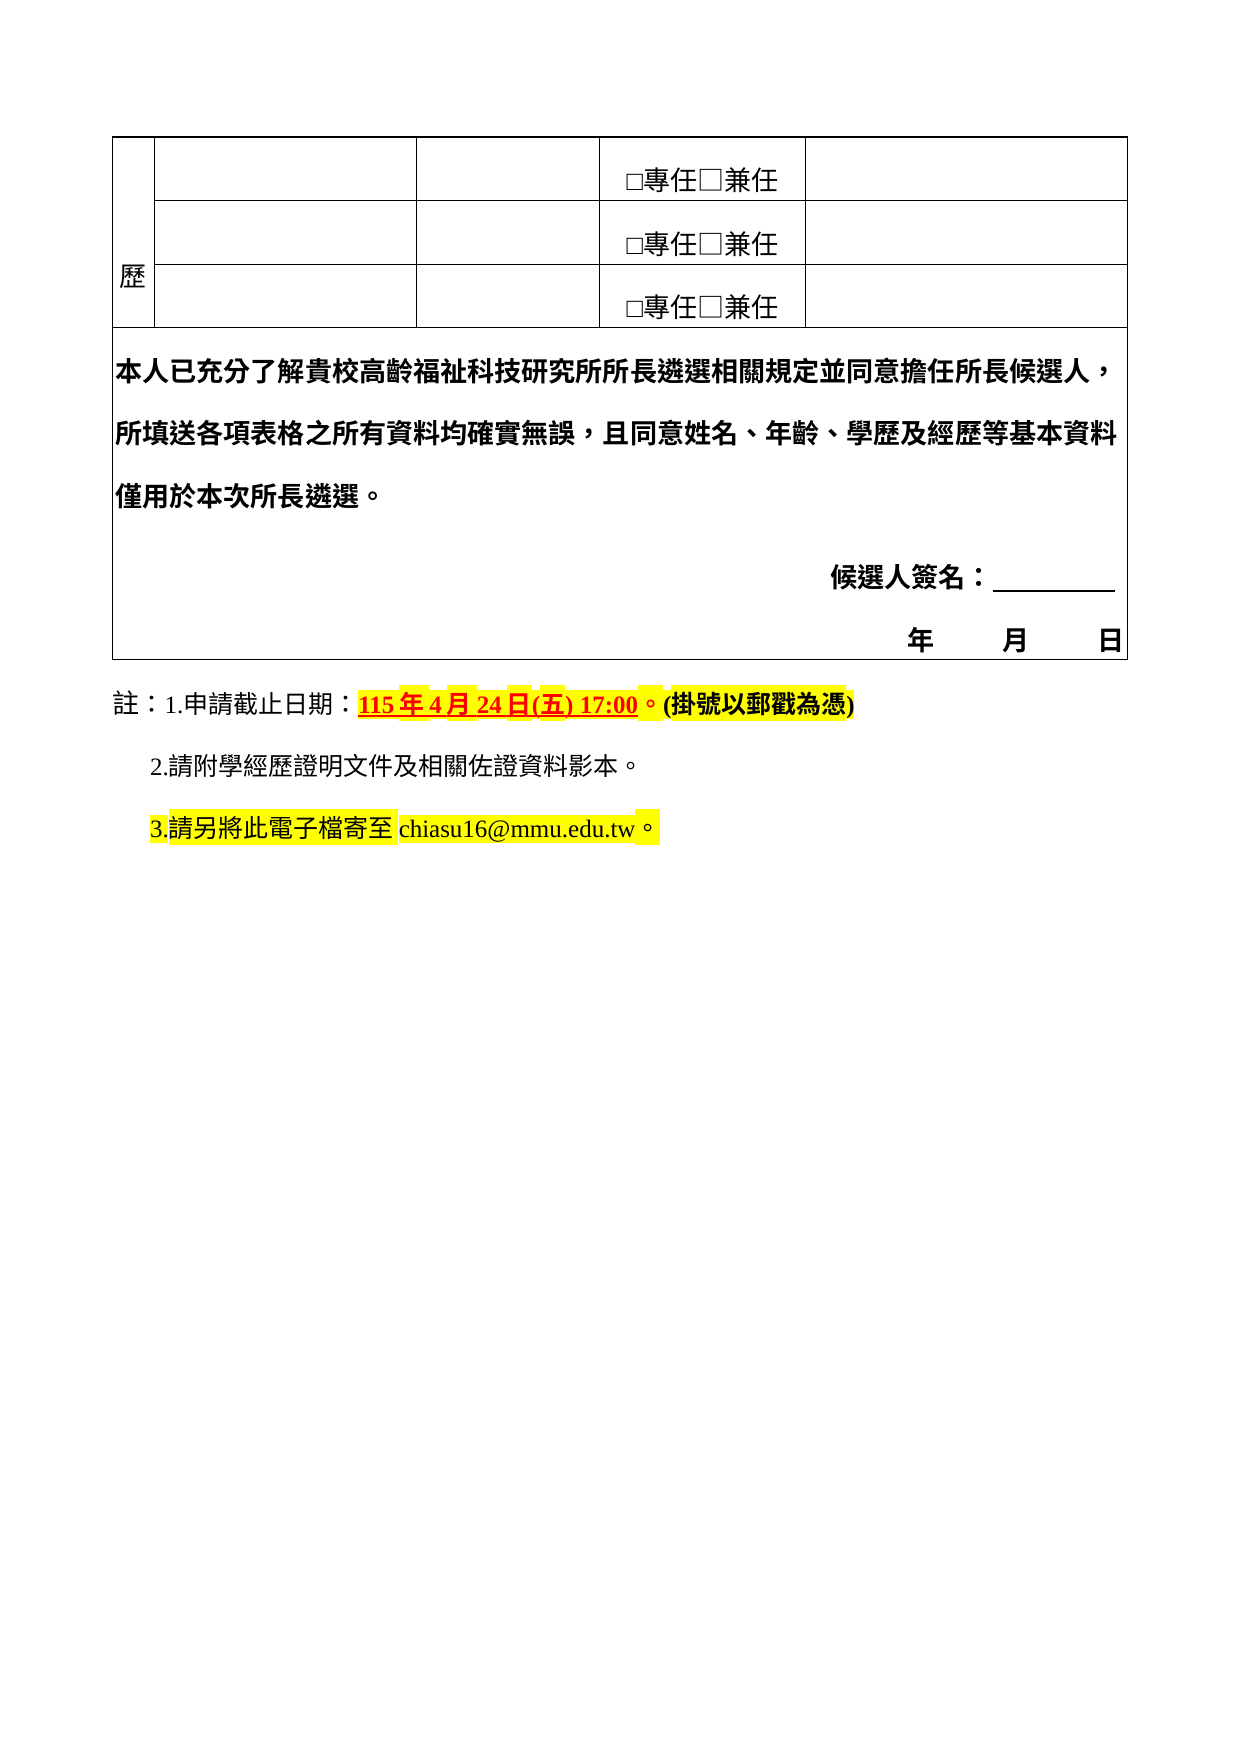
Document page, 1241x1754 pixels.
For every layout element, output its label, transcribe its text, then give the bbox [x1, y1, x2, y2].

table_cell □專任□兼任 [600, 138, 805, 200]
table_cell 本人已充分了解貴校高齡福祉科技研究所所長遴選相關規定並同意擔任所長候選人，所填送各項表格之所有資料均確實無誤，且同意姓名、年齡、學歷及經歷等基本資料僅用於本次所長遴選。 候選人簽名： 年 月 日 [113, 328, 1127, 659]
table_cell □專任□兼任 [600, 201, 805, 263]
table_cell [417, 265, 599, 327]
table_cell 歷 [113, 138, 154, 327]
table_cell [806, 138, 1127, 200]
text 3.請另將此電子檔寄至chiasu16@mmu.edu.tw。 [112, 785, 1128, 848]
table_cell [806, 201, 1127, 263]
text 2.請附學經歷證明文件及相關佐證資料影本。 [112, 723, 1128, 785]
table_cell [417, 138, 599, 200]
table_cell □專任□兼任 [600, 265, 805, 327]
table_cell [155, 265, 416, 327]
table_cell [155, 138, 416, 200]
table_cell [806, 265, 1127, 327]
table_cell [417, 201, 599, 263]
text 註：1.申請截止日期：115年4月24日(五) 17:00。(掛號以郵戳為憑) [112, 660, 1128, 723]
table_cell [155, 201, 416, 263]
